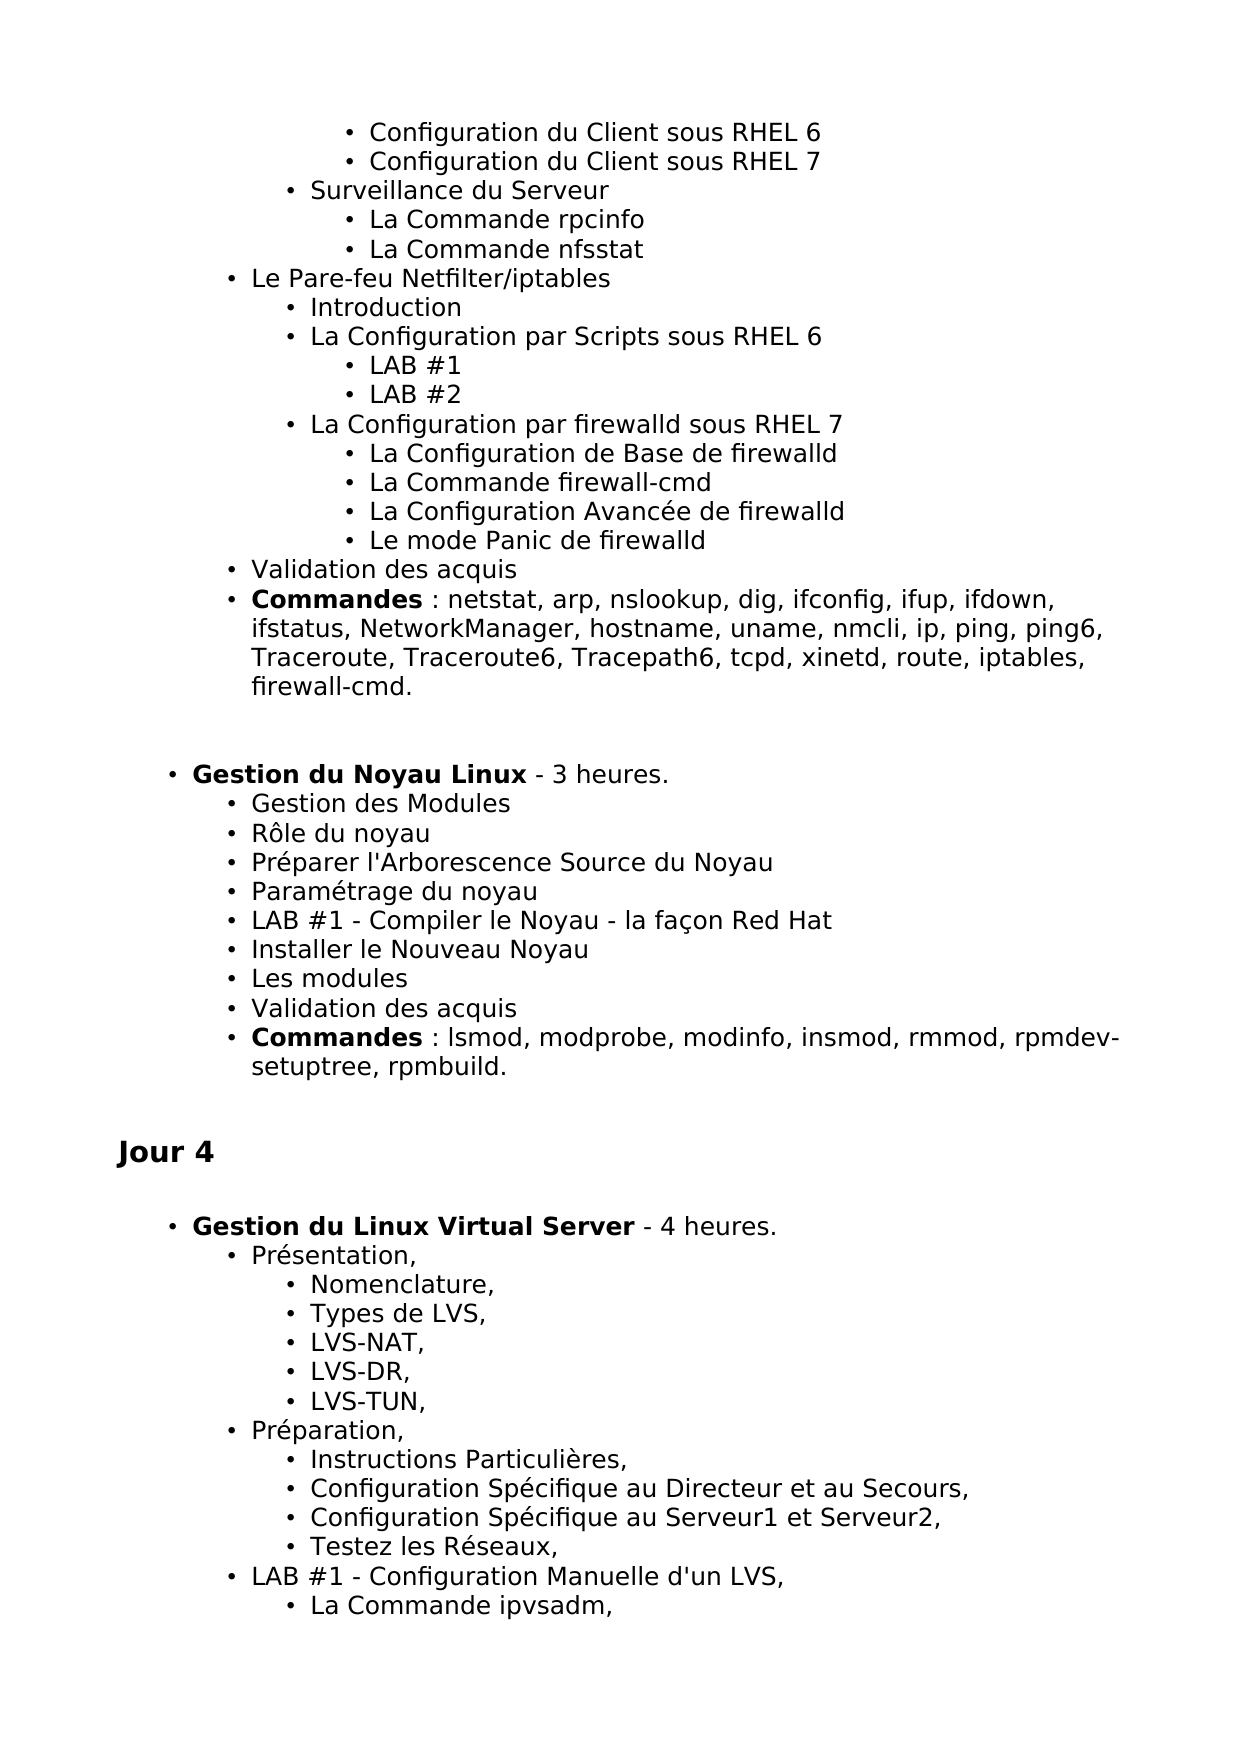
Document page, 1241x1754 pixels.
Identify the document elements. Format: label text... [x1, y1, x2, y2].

list Gestion du Linux Virtual Server - 4 heures. [177, 1212, 1122, 1241]
list Surveillance du Serveur [295, 176, 1122, 206]
list Instructions Particulières, [295, 1445, 1122, 1474]
list La Commande firewall-cmd [354, 468, 1122, 497]
list La Commande nfsstat [354, 235, 1122, 264]
list Testez les Réseaux, [295, 1532, 1122, 1562]
list La Commande ipvsadm, [295, 1591, 1122, 1620]
list Présentation, [236, 1241, 1122, 1270]
list Le mode Panic de firewalld [354, 526, 1122, 556]
list La Configuration par firewalld sous RHEL 7 [295, 410, 1122, 439]
list Commandes : lsmod, modprobe, modinfo, insmod, rmmod, rpmdev-setuptree, rpmbuild. [236, 1023, 1122, 1081]
list Validation des acquis [236, 994, 1122, 1023]
list La Configuration de Base de firewalld [354, 439, 1122, 468]
list Commandes : netstat, arp, nslookup, dig, ifconfig, ifup, ifdown, ifstatus, NetworkManager, hostname, uname, nmcli, ip, ping, ping6, Traceroute, Traceroute6, Tracepath6, tcpd, xinetd, route, iptables, firewall-cmd. [236, 585, 1122, 701]
list Introduction [295, 293, 1122, 322]
list La Commande rpcinfo [354, 206, 1122, 235]
list LAB #1 - Compiler le Noyau - la façon Red Hat [236, 906, 1122, 935]
list Types de LVS, [295, 1299, 1122, 1328]
list Les modules [236, 964, 1122, 994]
list Préparer l'Arborescence Source du Noyau [236, 848, 1122, 877]
list Configuration Spécifique au Directeur et au Secours, [295, 1474, 1122, 1503]
list LAB #1 - Configuration Manuelle d'un LVS, [236, 1562, 1122, 1591]
list La Configuration par Scripts sous RHEL 6 [295, 322, 1122, 351]
list Validation des acquis [236, 556, 1122, 585]
list LVS-DR, [295, 1357, 1122, 1387]
list Gestion du Noyau Linux - 3 heures. [177, 760, 1122, 789]
list LVS-TUN, [295, 1387, 1122, 1416]
list Paramétrage du noyau [236, 877, 1122, 906]
list Nomenclature, [295, 1270, 1122, 1299]
list Préparation, [236, 1416, 1122, 1445]
list La Configuration Avancée de firewalld [354, 497, 1122, 526]
list Installer le Nouveau Noyau [236, 935, 1122, 964]
list Configuration du Client sous RHEL 6 [354, 118, 1122, 147]
list Configuration du Client sous RHEL 7 [354, 147, 1122, 176]
list LVS-NAT, [295, 1328, 1122, 1357]
list Rôle du noyau [236, 819, 1122, 848]
list LAB #1 [354, 351, 1122, 381]
list Gestion des Modules [236, 789, 1122, 819]
subtitle Jour 4 [118, 1136, 1122, 1170]
list Le Pare-feu Netfilter/iptables [236, 264, 1122, 293]
list Configuration Spécifique au Serveur1 et Serveur2, [295, 1503, 1122, 1532]
list LAB #2 [354, 381, 1122, 410]
